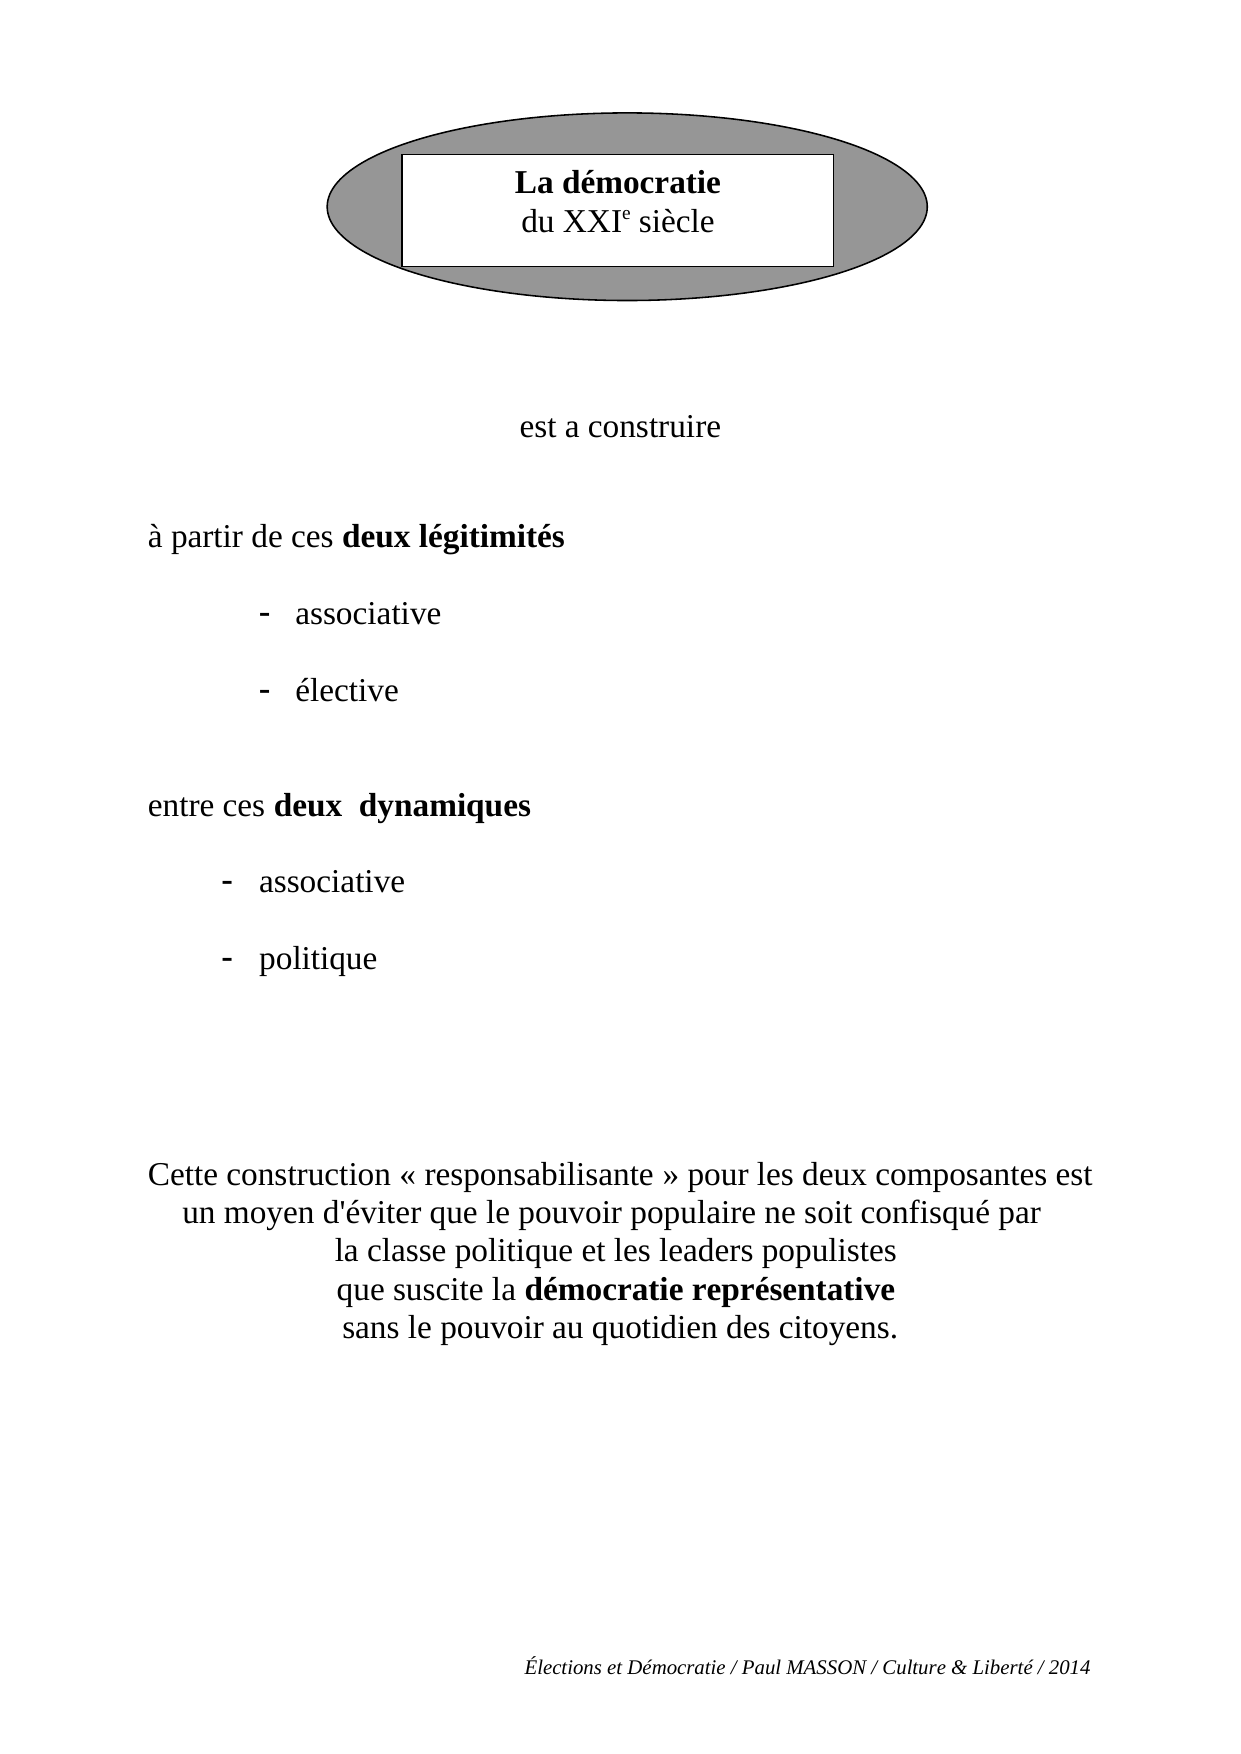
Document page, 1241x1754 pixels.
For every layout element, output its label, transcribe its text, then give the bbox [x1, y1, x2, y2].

list associative [259, 593, 1093, 632]
list politique [221, 938, 1093, 977]
text entre ces deux dynamiques [148, 785, 1093, 823]
subtitle La démocratie [418, 163, 817, 201]
list associative [221, 862, 1093, 900]
text est a construire [148, 406, 1093, 445]
text à partir de ces deux légitimités [148, 517, 1093, 555]
text la classe politique et les leaders populistes [148, 1231, 1093, 1269]
text Cette construction « responsabilisante » pour les deux composantes est un moyen d'éviter que le pouvoir populaire ne soit confisqué par [148, 1154, 1093, 1231]
list élective [259, 670, 1093, 708]
text du XXIe siècle [418, 201, 817, 239]
text sans le pouvoir au quotidien des citoyens. [148, 1307, 1093, 1346]
text que suscite la démocratie représentative [148, 1269, 1093, 1307]
